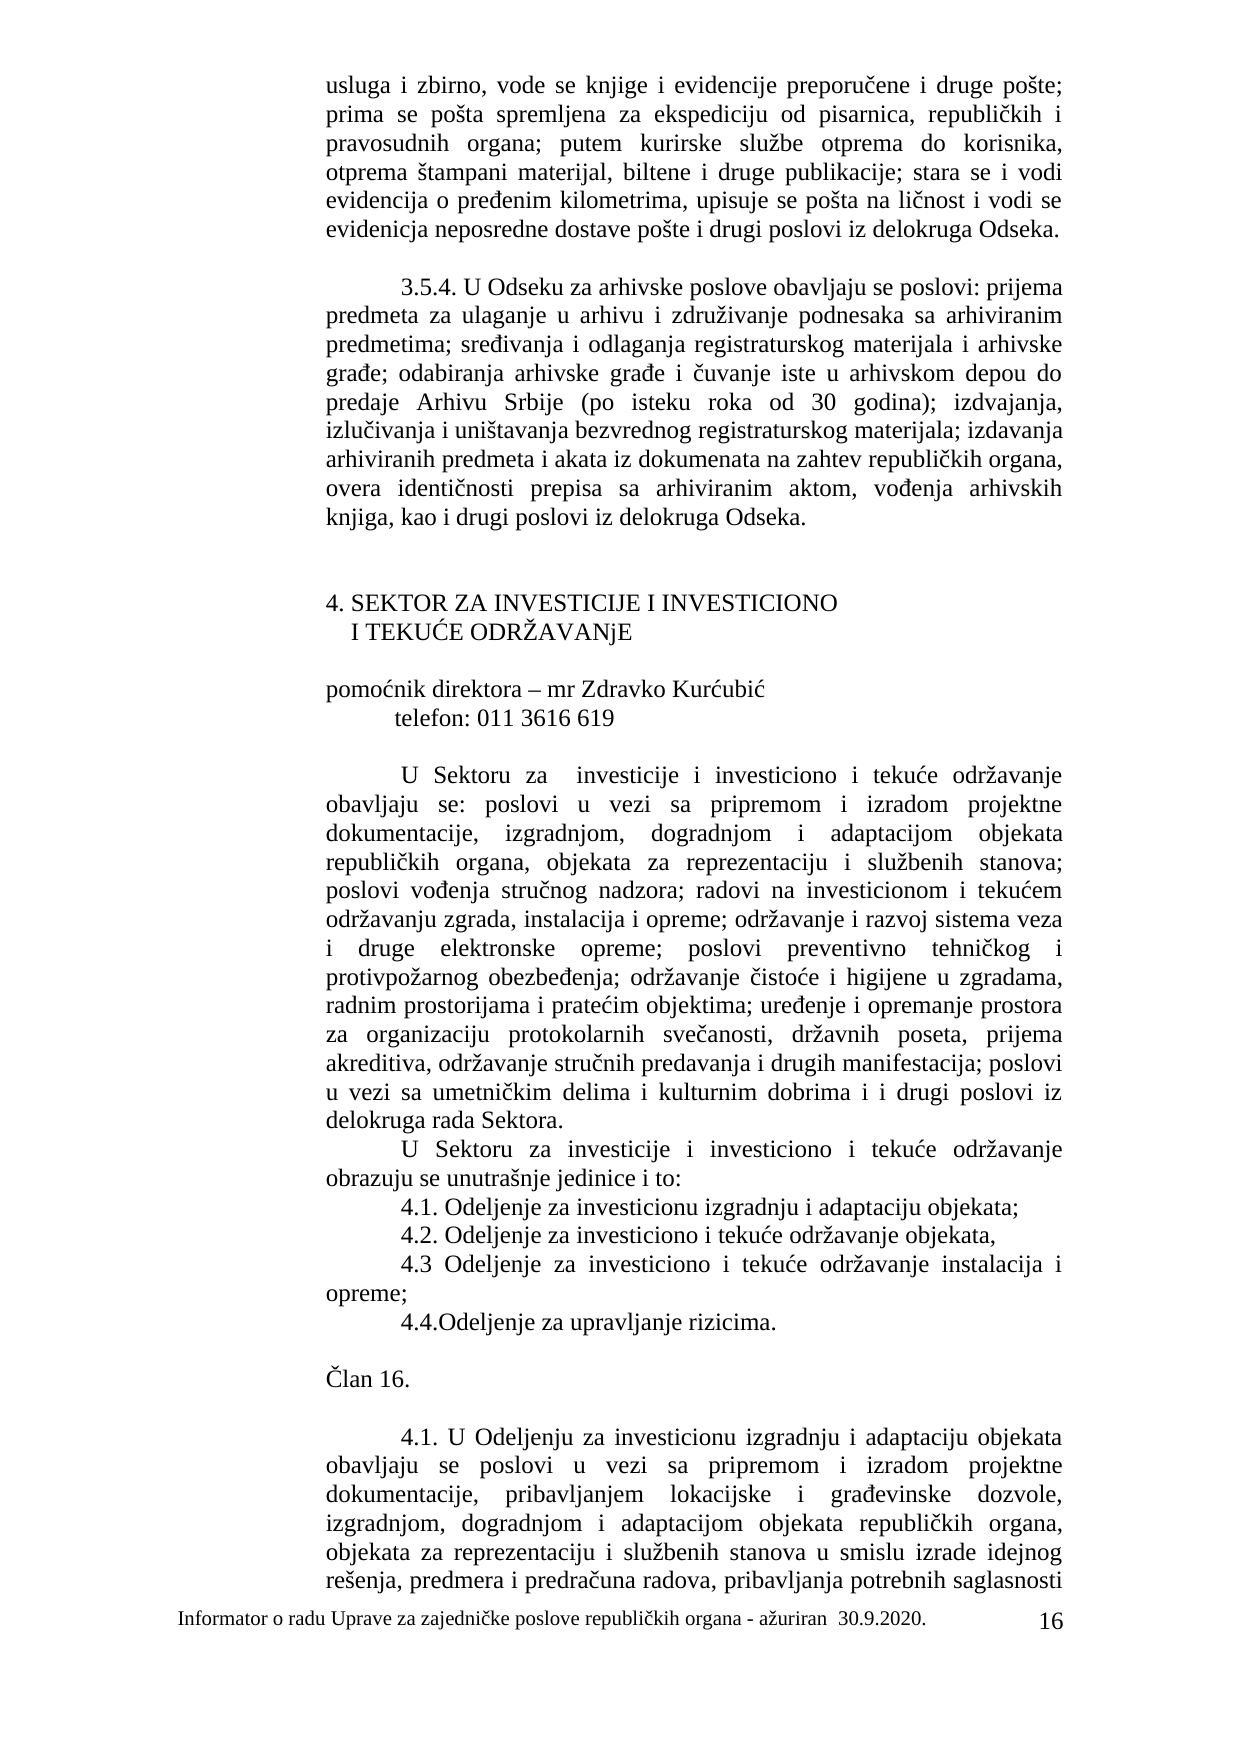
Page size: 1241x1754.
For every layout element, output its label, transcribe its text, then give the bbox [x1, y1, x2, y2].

text 4.4.Odeljenje za upravljanje rizicima. [326, 1307, 1063, 1335]
text 4.2. Odeljenje za investiciono i tekuće održavanje objekata, [326, 1220, 1063, 1249]
text Član 16. [326, 1364, 1063, 1393]
text telefon: 011 3616 619 [326, 703, 1063, 732]
text 4. SEKTOR ZA INVESTICIJE I INVESTICIONO [326, 588, 1063, 617]
text U Sektoru za investicije i investiciono i tekuće održavanje obrazuju se unutrašnje jedinice i to: [326, 1134, 1063, 1192]
text pomoćnik direktora – mr Zdravko Kurćubić [326, 674, 1063, 703]
text I TEKUĆE ODRŽAVANjE [326, 617, 1063, 645]
text 4.3 Odeljenje za investiciono i tekuće održavanje instalacija i opreme; [326, 1249, 1063, 1307]
text 4.1. U Odeljenju za investicionu izgradnju i adaptaciju objekata obavljaju se poslovi u vezi sa pripremom i izradom projektne dokumentacije, pribavljanjem lokacijske i građevinske dozvole, izgradnjom, dogradnjom i adaptacijom objekata republičkih organa, objekata za reprezentaciju i službenih stanova u smislu izrade idejnog rešenja, predmera i predračuna radova, pribavljanja potrebnih saglasnosti [326, 1422, 1063, 1594]
text U Sektoru za investicije i investiciono i tekuće održavanje obavljaju se: poslovi u vezi sa pripremom i izradom projektne dokumentacije, izgradnjom, dogradnjom i adaptacijom objekata republičkih organa, objekata za reprezentaciju i službenih stanova; poslovi vođenja stručnog nadzora; radovi na investicionom i tekućem održavanju zgrada, instalacija i opreme; održavanje i razvoj sistema veza i druge elektronske opreme; poslovi preventivno tehničkog i protivpožarnog obezbeđenja; održavanje čistoće i higijene u zgradama, radnim prostorijama i pratećim objektima; uređenje i opremanje prostora za organizaciju protokolarnih svečanosti, državnih poseta, prijema akreditiva, održavanje stručnih predavanja i drugih manifestacija; poslovi u vezi sa umetničkim delima i kulturnim dobrima i i drugi poslovi iz delokruga rada Sektora. [326, 760, 1063, 1134]
text 4.1. Odeljenje za investicionu izgradnju i adaptaciju objekata; [326, 1192, 1063, 1220]
text 3.5.4. U Odseku za arhivske poslove obavljaju se poslovi: prijema predmeta za ulaganje u arhivu i združivanje podnesaka sa arhiviranim predmetima; sređivanja i odlaganja registraturskog materijala i arhivske građe; odabiranja arhivske građe i čuvanje iste u arhivskom depou do predaje Arhivu Srbije (po isteku roka od 30 godina); izdvajanja, izlučivanja i uništavanja bezvrednog registraturskog materijala; izdavanja arhiviranih predmeta i akata iz dokumenata na zahtev republičkih organa, overa identičnosti prepisa sa arhiviranim aktom, vođenja arhivskih knjiga, kao i drugi poslovi iz delokruga Odseka. [326, 272, 1063, 530]
text usluga i zbirno, vode se knjige i evidencije preporučene i druge pošte; prima se pošta spremljena za ekspediciju od pisarnica, republičkih i pravosudnih organa; putem kurirske službe otprema do korisnika, otprema štampani materijal, biltene i druge publikacije; stara se i vodi evidencija o pređenim kilometrima, upisuje se pošta na ličnost i vodi se evidenicja neposredne dostave pošte i drugi poslovi iz delokruga Odseka. [326, 70, 1063, 243]
